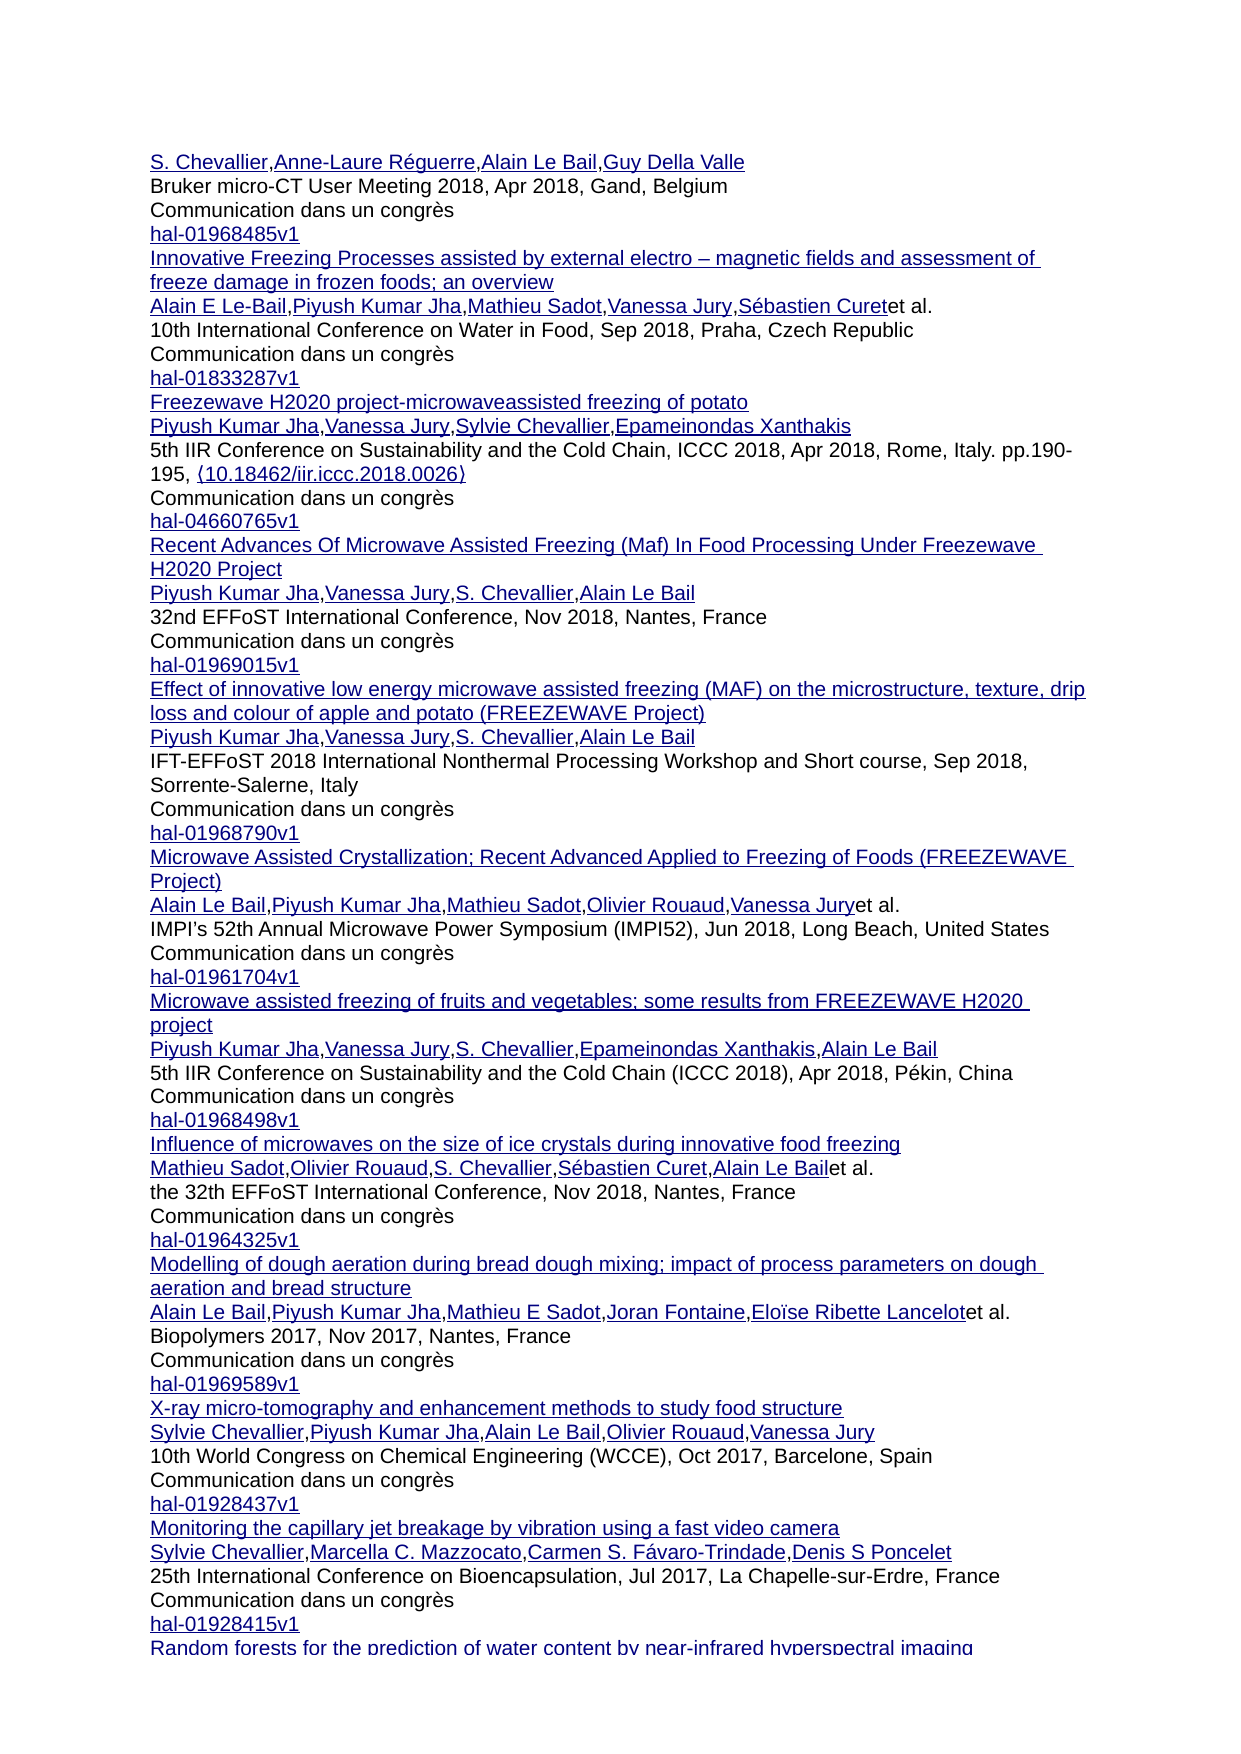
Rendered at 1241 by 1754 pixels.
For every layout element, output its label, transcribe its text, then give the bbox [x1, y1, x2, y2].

table_cell Modelling of dough aeration during bread dough mixing; impact of process parameters on dough aeration and bread structure Alain Le Bail,Piyush Kumar Jha,Mathieu E Sadot,Joran Fontaine,Eloïse Ribette Lancelotet al. Biopolymers 2017, Nov 2017, Nantes, France Communication dans un congrès hal-01969589v1 [150, 1252, 1090, 1396]
table_cell Monitoring the capillary jet breakage by vibration using a fast video camera Sylvie Chevallier,Marcella C. Mazzocato,Carmen S. Fávaro-Trindade,Denis S Poncelet 25th International Conference on Bioencapsulation, Jul 2017, La Chapelle-sur-Erdre, France Communication dans un congrès hal-01928415v1 [150, 1516, 1090, 1635]
table_cell Recent Advances Of Microwave Assisted Freezing (Maf) In Food Processing Under Freezewave H2020 Project Piyush Kumar Jha,Vanessa Jury,S. Chevallier,Alain Le Bail 32nd EFFoST International Conference, Nov 2018, Nantes, France Communication dans un congrès hal-01969015v1 [150, 533, 1090, 677]
table_cell Freezewave H2020 project-microwaveassisted freezing of potato Piyush Kumar Jha,Vanessa Jury,Sylvie Chevallier,Epameinondas Xanthakis 5th IIR Conference on Sustainability and the Cold Chain, ICCC 2018, Apr 2018, Rome, Italy. pp.190-195, ⟨10.18462/iir.iccc.2018.0026⟩ Communication dans un congrès hal-04660765v1 [150, 390, 1090, 533]
table_cell Innovative Freezing Processes assisted by external electro – magnetic fields and assessment of freeze damage in frozen foods; an overview Alain E Le-Bail,Piyush Kumar Jha,Mathieu Sadot,Vanessa Jury,Sébastien Curetet al. 10th International Conference on Water in Food, Sep 2018, Praha, Czech Republic Communication dans un congrès hal-01833287v1 [150, 246, 1090, 389]
table_cell Microwave Assisted Crystallization; Recent Advanced Applied to Freezing of Foods (FREEZEWAVE Project) Alain Le Bail,Piyush Kumar Jha,Mathieu Sadot,Olivier Rouaud,Vanessa Juryet al. IMPI’s 52th Annual Microwave Power Symposium (IMPI52), Jun 2018, Long Beach, United States Communication dans un congrès hal-01961704v1 [150, 845, 1090, 988]
table_cell Microwave assisted freezing of fruits and vegetables; some results from FREEZEWAVE H2020 project Piyush Kumar Jha,Vanessa Jury,S. Chevallier,Epameinondas Xanthakis,Alain Le Bail 5th IIR Conference on Sustainability and the Cold Chain (ICCC 2018), Apr 2018, Pékin, China Communication dans un congrès hal-01968498v1 [150, 989, 1090, 1132]
table_cell Influence of microwaves on the size of ice crystals during innovative food freezing Mathieu Sadot,Olivier Rouaud,S. Chevallier,Sébastien Curet,Alain Le Bailet al. the 32th EFFoST International Conference, Nov 2018, Nantes, France Communication dans un congrès hal-01964325v1 [150, 1132, 1090, 1252]
table_cell X-ray micro-tomography and enhancement methods to study food structure Sylvie Chevallier,Piyush Kumar Jha,Alain Le Bail,Olivier Rouaud,Vanessa Jury 10th World Congress on Chemical Engineering (WCCE), Oct 2017, Barcelone, Spain Communication dans un congrès hal-01928437v1 [150, 1396, 1090, 1516]
table_cell S. Chevallier,Anne-Laure Réguerre,Alain Le Bail,Guy Della Valle Bruker micro-CT User Meeting 2018, Apr 2018, Gand, Belgium Communication dans un congrès hal-01968485v1 [150, 150, 1090, 246]
table_cell Random forests for the prediction of water content by near-infrared hyperspectral imaging [150, 1635, 1090, 1655]
table_cell Effect of innovative low energy microwave assisted freezing (MAF) on the microstructure, texture, drip loss and colour of apple and potato (FREEZEWAVE Project) Piyush Kumar Jha,Vanessa Jury,S. Chevallier,Alain Le Bail IFT-EFFoST 2018 International Nonthermal Processing Workshop and Short course, Sep 2018, Sorrente-Salerne, Italy Communication dans un congrès hal-01968790v1 [150, 677, 1090, 845]
